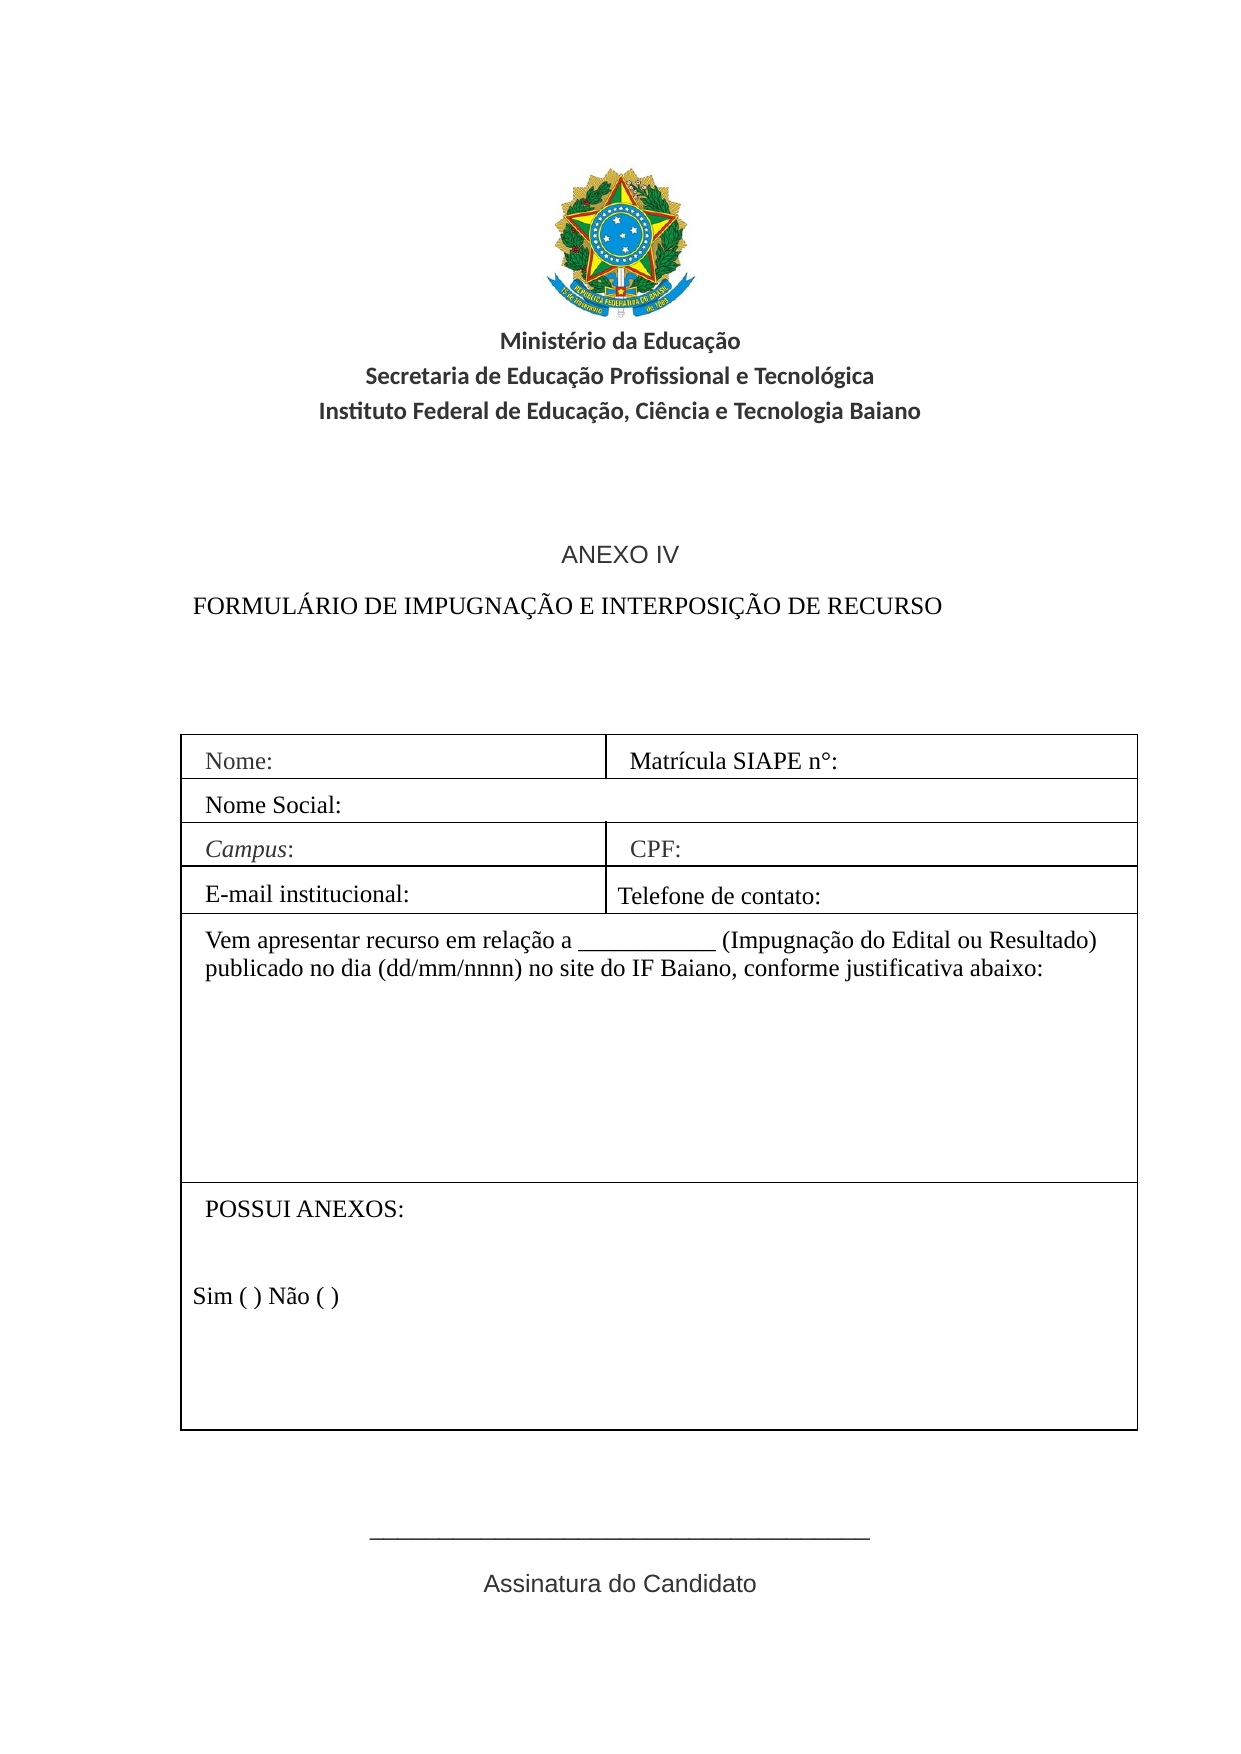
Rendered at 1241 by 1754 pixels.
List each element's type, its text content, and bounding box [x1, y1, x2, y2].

text Ministério da Educação Secretaria de Educação Profissional e Tecnológica Instituto Federal de Educação, Ciência e Tecnologia Baiano [118, 164, 1122, 426]
picture [541, 164, 699, 321]
table_cell Vem apresentar recurso em relação a ___________ (Impugnação do Edital ou Resultado) publicado no dia (dd/mm/nnnn) no site do IF Baiano, conforme justificativa abaixo: [182, 914, 1137, 1181]
table_cell CPF: [607, 823, 1137, 865]
text ____________________________________ [118, 1512, 1122, 1540]
table_header Nome: [182, 735, 605, 777]
text Assinatura do Candidato [118, 1569, 1122, 1598]
table_header Matrícula SIAPE n°: [607, 735, 1137, 777]
text ANEXO IV [118, 540, 1122, 569]
table_cell Telefone de contato: [607, 867, 1137, 912]
table_cell Nome Social: [182, 779, 1137, 821]
table_cell E-mail institucional: [182, 867, 605, 912]
table_cell Campus: [182, 823, 605, 865]
text FORMULÁRIO DE IMPUGNAÇÃO E INTERPOSIÇÃO DE RECURSO [118, 591, 1017, 619]
table_cell POSSUI ANEXOS: Sim ( ) Não ( ) [182, 1183, 1137, 1429]
